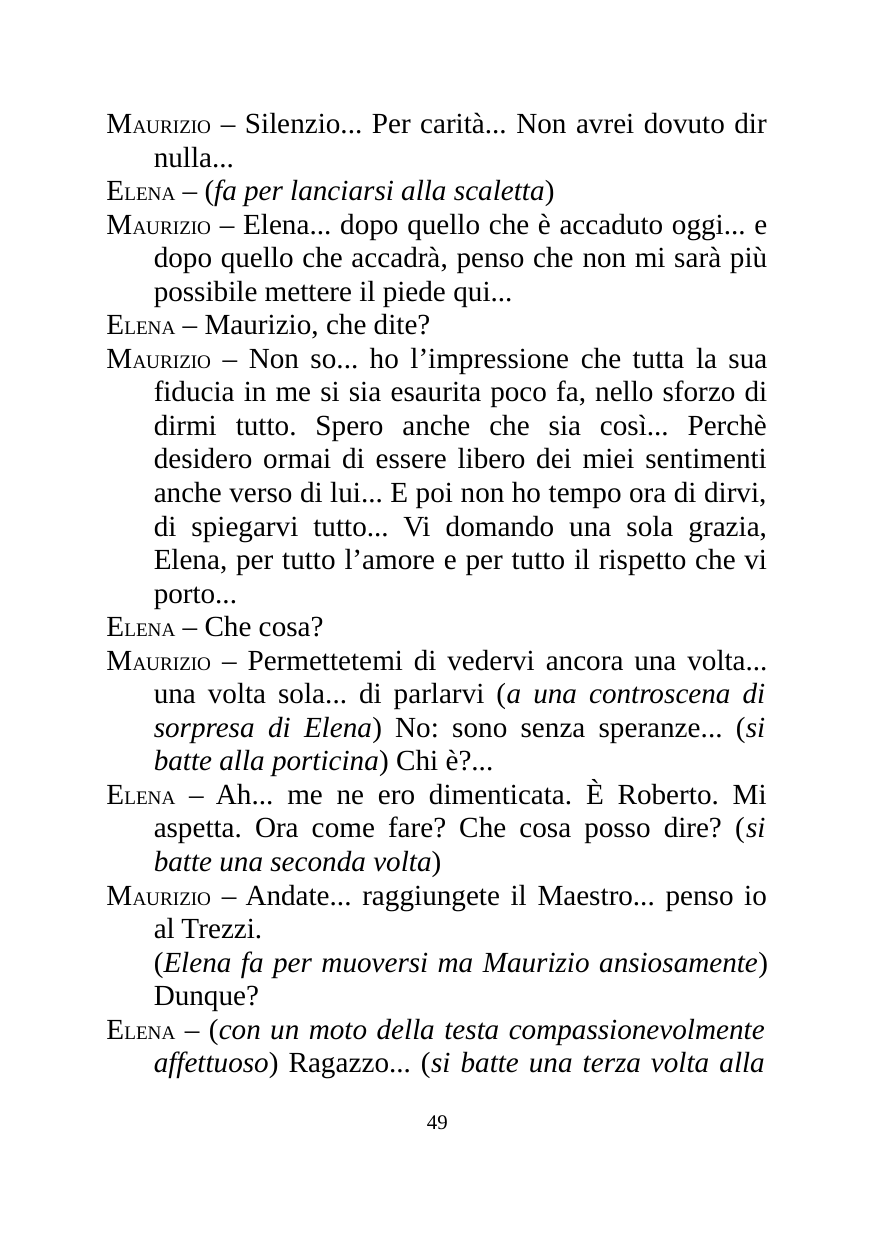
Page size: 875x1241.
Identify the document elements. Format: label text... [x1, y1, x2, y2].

text Elena – Ah... me ne ero dimenticata. È Roberto. Mi aspetta. Ora come fare? Che cosa posso dire? (si batte una seconda volta) [106, 777, 768, 878]
text Elena – Che cosa? [106, 609, 768, 643]
text Elena – (fa per lanciarsi alla scaletta) [106, 173, 768, 207]
text Elena – (con un moto della testa compassionevolmente affettuoso) Ragazzo... (si batte una terza volta alla [106, 1012, 768, 1079]
text Maurizio – Non so... ho l’impressione che tutta la sua fiducia in me si sia esaurita poco fa, nello sforzo di dirmi tutto. Spero anche che sia così... Perchè desidero ormai di essere libero dei miei sentimenti anche verso di lui... E poi non ho tempo ora di dirvi, di spiegarvi tutto... Vi domando una sola grazia, Elena, per tutto l’amore e per tutto il rispetto che vi porto... [106, 341, 768, 609]
text Maurizio – Silenzio... Per carità... Non avrei dovuto dir nulla... [106, 106, 768, 173]
text Maurizio – Elena... dopo quello che è accaduto oggi... e dopo quello che accadrà, penso che non mi sarà più possibile mettere il piede qui... [106, 207, 768, 307]
text Elena – Maurizio, che dite? [106, 307, 768, 341]
text (Elena fa per muoversi ma Maurizio ansiosamente) Dunque? [153, 945, 768, 1012]
text Maurizio – Andate... raggiungete il Maestro... penso io al Trezzi. [106, 878, 768, 945]
text Maurizio – Permettetemi di vedervi ancora una volta... una volta sola... di parlarvi (a una controscena di sorpresa di Elena) No: sono senza speranze... (si batte alla porticina) Chi è?... [106, 643, 768, 777]
